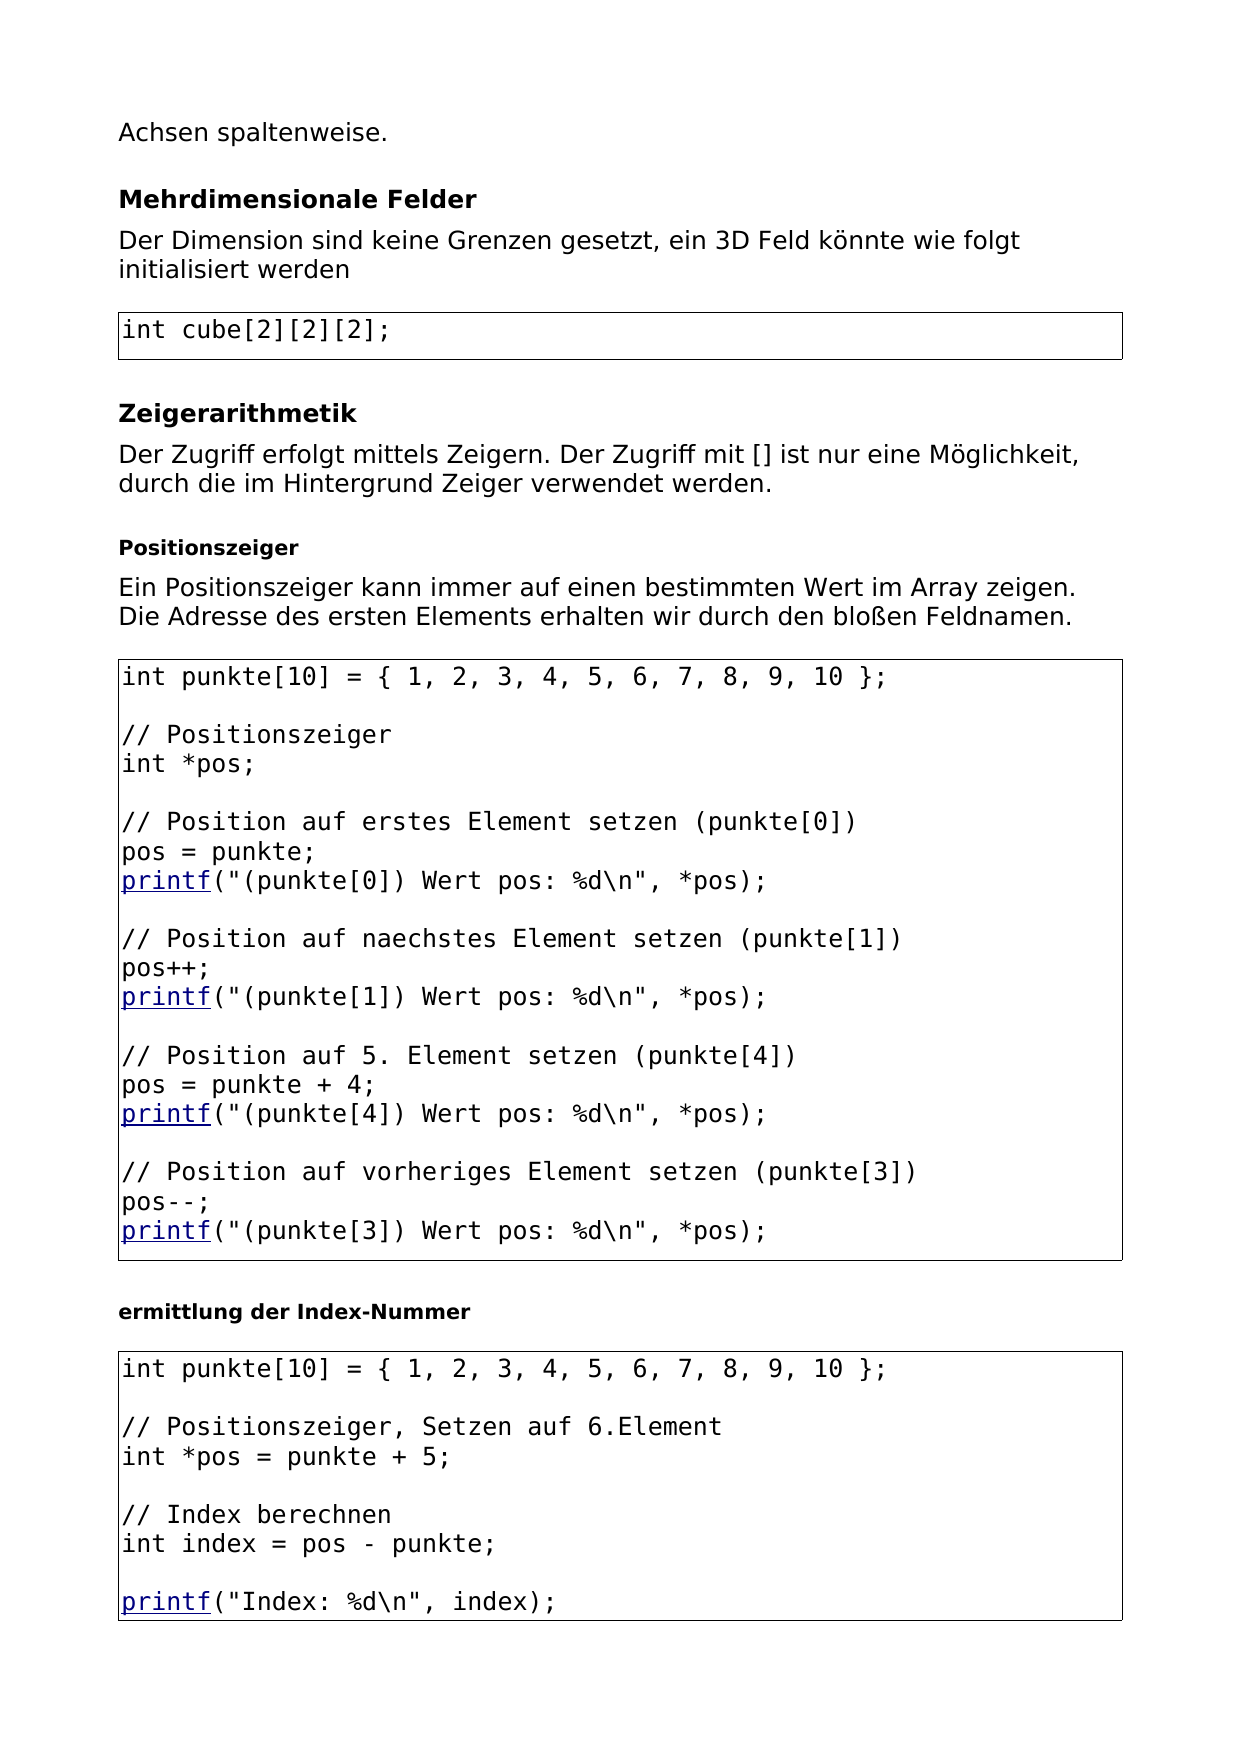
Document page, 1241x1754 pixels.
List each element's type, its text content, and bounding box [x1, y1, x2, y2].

table_header int cube[2][2][2]; [119, 313, 1122, 359]
text Der Zugriff erfolgt mittels Zeigern. Der Zugriff mit [] ist nur eine Möglichkeit, durch die im Hintergrund Zeiger verwendet werden. [118, 441, 1122, 499]
text Der Dimension sind keine Grenzen gesetzt, ein 3D Feld könnte wie folgt initialisiert werden [118, 226, 1122, 285]
table_header int punkte[10] = { 1, 2, 3, 4, 5, 6, 7, 8, 9, 10 }; // Positionszeiger int *pos; // Position auf erstes Element setzen (punkte[0]) pos = punkte; printf("(punkte[0]) Wert pos: %d\n", *pos); // Position auf naechstes Element setzen (punkte[1]) pos++; printf("(punkte[1]) Wert pos: %d\n", *pos); // Position auf 5. Element setzen (punkte[4]) pos = punkte + 4; printf("(punkte[4]) Wert pos: %d\n", *pos); // Position auf vorheriges Element setzen (punkte[3]) pos--; printf("(punkte[3]) Wert pos: %d\n", *pos); [119, 660, 1122, 1260]
subtitle Positionszeiger [118, 536, 1122, 561]
subtitle Mehrdimensionale Felder [118, 185, 1122, 214]
text Ein Positionszeiger kann immer auf einen bestimmten Wert im Array zeigen. Die Adresse des ersten Elements erhalten wir durch den bloßen Feldnamen. [118, 573, 1122, 631]
subtitle ermittlung der Index-Nummer [118, 1300, 1122, 1324]
table_header int punkte[10] = { 1, 2, 3, 4, 5, 6, 7, 8, 9, 10 }; // Positionszeiger, Setzen auf 6.Element int *pos = punkte + 5; // Index berechnen int index = pos - punkte; printf("Index: %d\n", index); [119, 1352, 1122, 1620]
text Achsen spaltenweise. [118, 118, 1122, 147]
subtitle Zeigerarithmetik [118, 399, 1122, 428]
